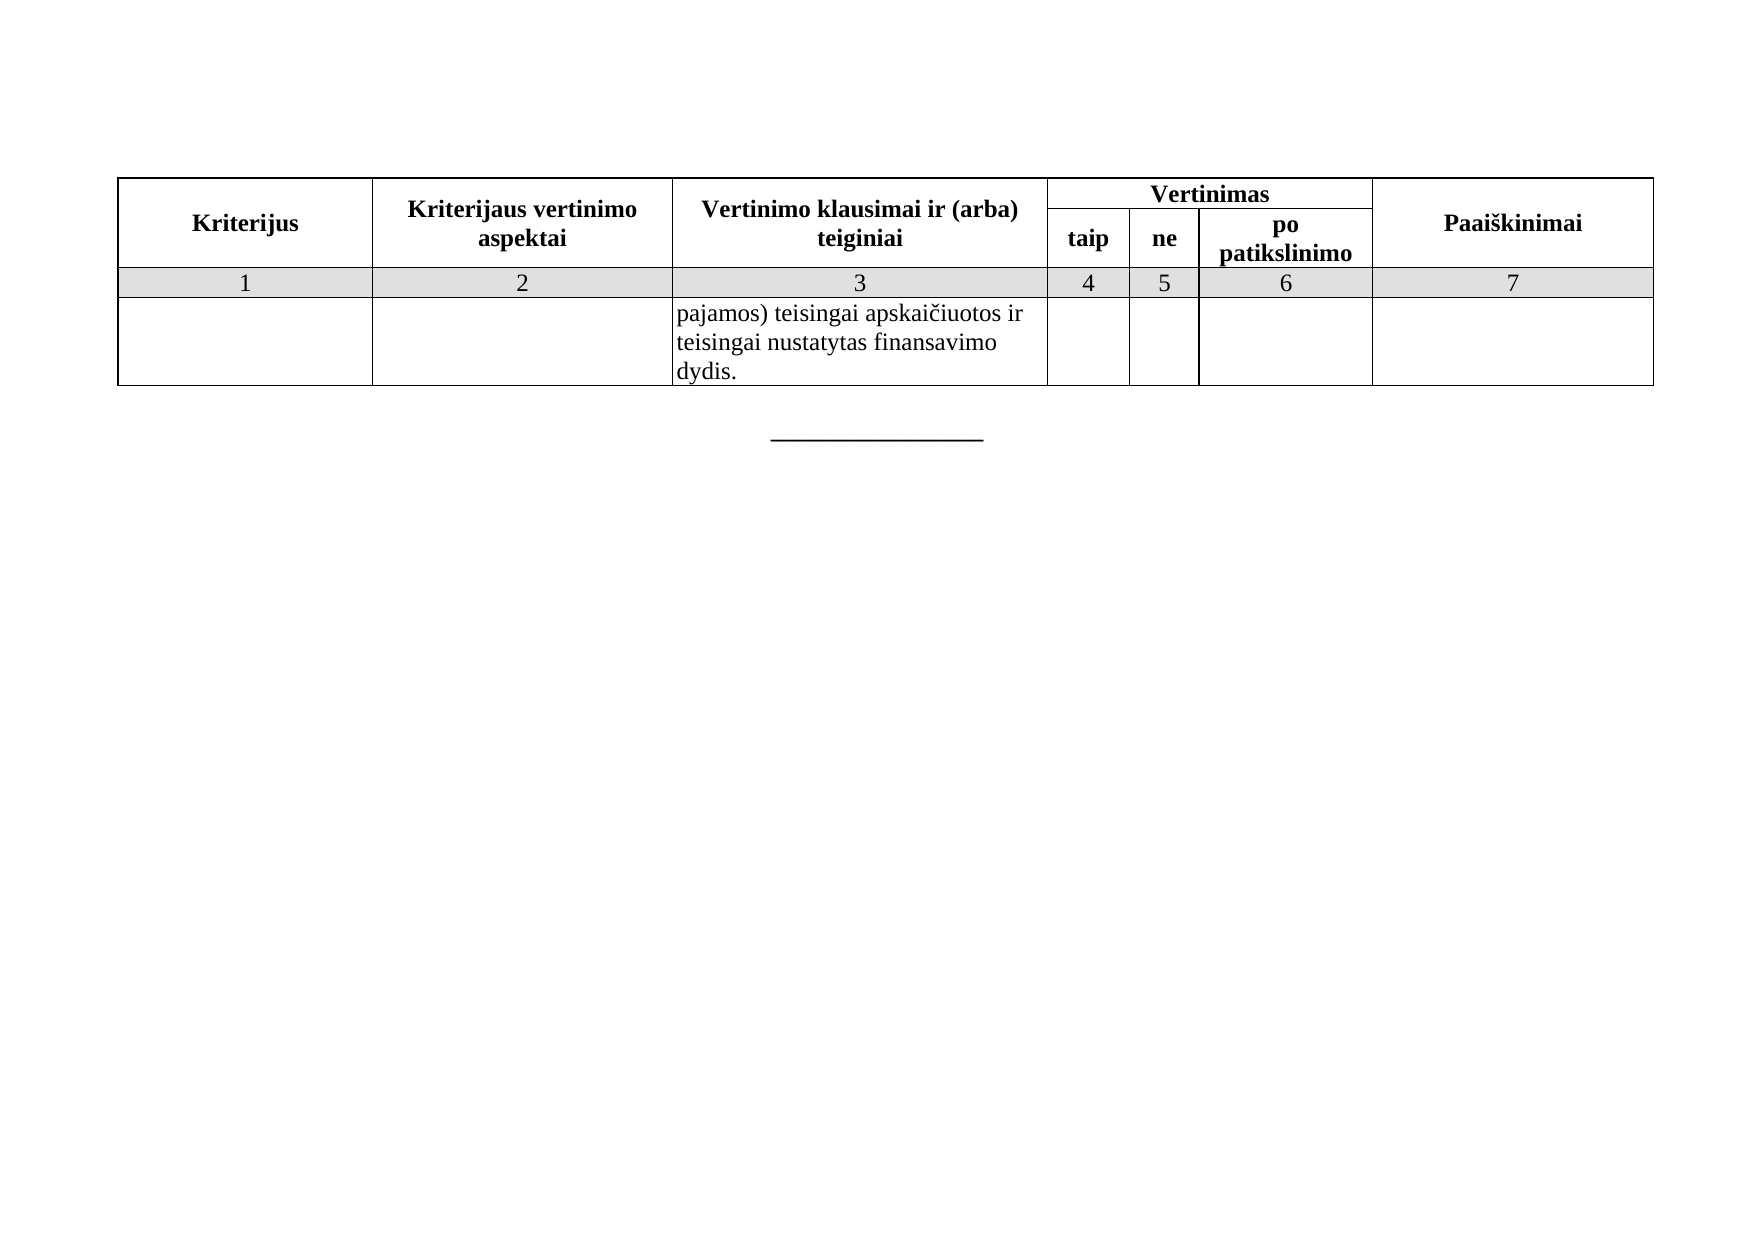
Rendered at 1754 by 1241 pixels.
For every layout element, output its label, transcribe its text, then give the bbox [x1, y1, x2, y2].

table_cell 7 [1373, 268, 1653, 297]
table_cell taip [1048, 209, 1129, 267]
table_cell [119, 298, 372, 385]
table_cell [1373, 298, 1653, 385]
table_header Paaiškinimai [1373, 179, 1653, 267]
table_cell ne [1130, 209, 1198, 267]
text _________________ [118, 415, 1635, 444]
table_cell [1200, 298, 1372, 385]
table_header Vertinimas [1048, 179, 1372, 207]
table_cell 2 [373, 268, 672, 297]
table_header Kriterijaus vertinimo aspektai [373, 179, 672, 267]
table_cell 5 [1130, 268, 1198, 297]
table_cell 6 [1200, 268, 1372, 297]
table_cell 1 [119, 268, 372, 297]
table_cell 3 [673, 268, 1047, 297]
table_cell po patikslinimo [1200, 209, 1372, 267]
table_cell [373, 298, 672, 385]
table_cell 4 [1048, 268, 1129, 297]
table_cell [1048, 298, 1129, 385]
table_header Kriterijus [119, 179, 372, 267]
table_cell [1130, 298, 1198, 385]
table_cell pajamos) teisingai apskaičiuotos ir teisingai nustatytas finansavimo dydis. [673, 298, 1047, 385]
table_header Vertinimo klausimai ir (arba) teiginiai [673, 179, 1047, 267]
